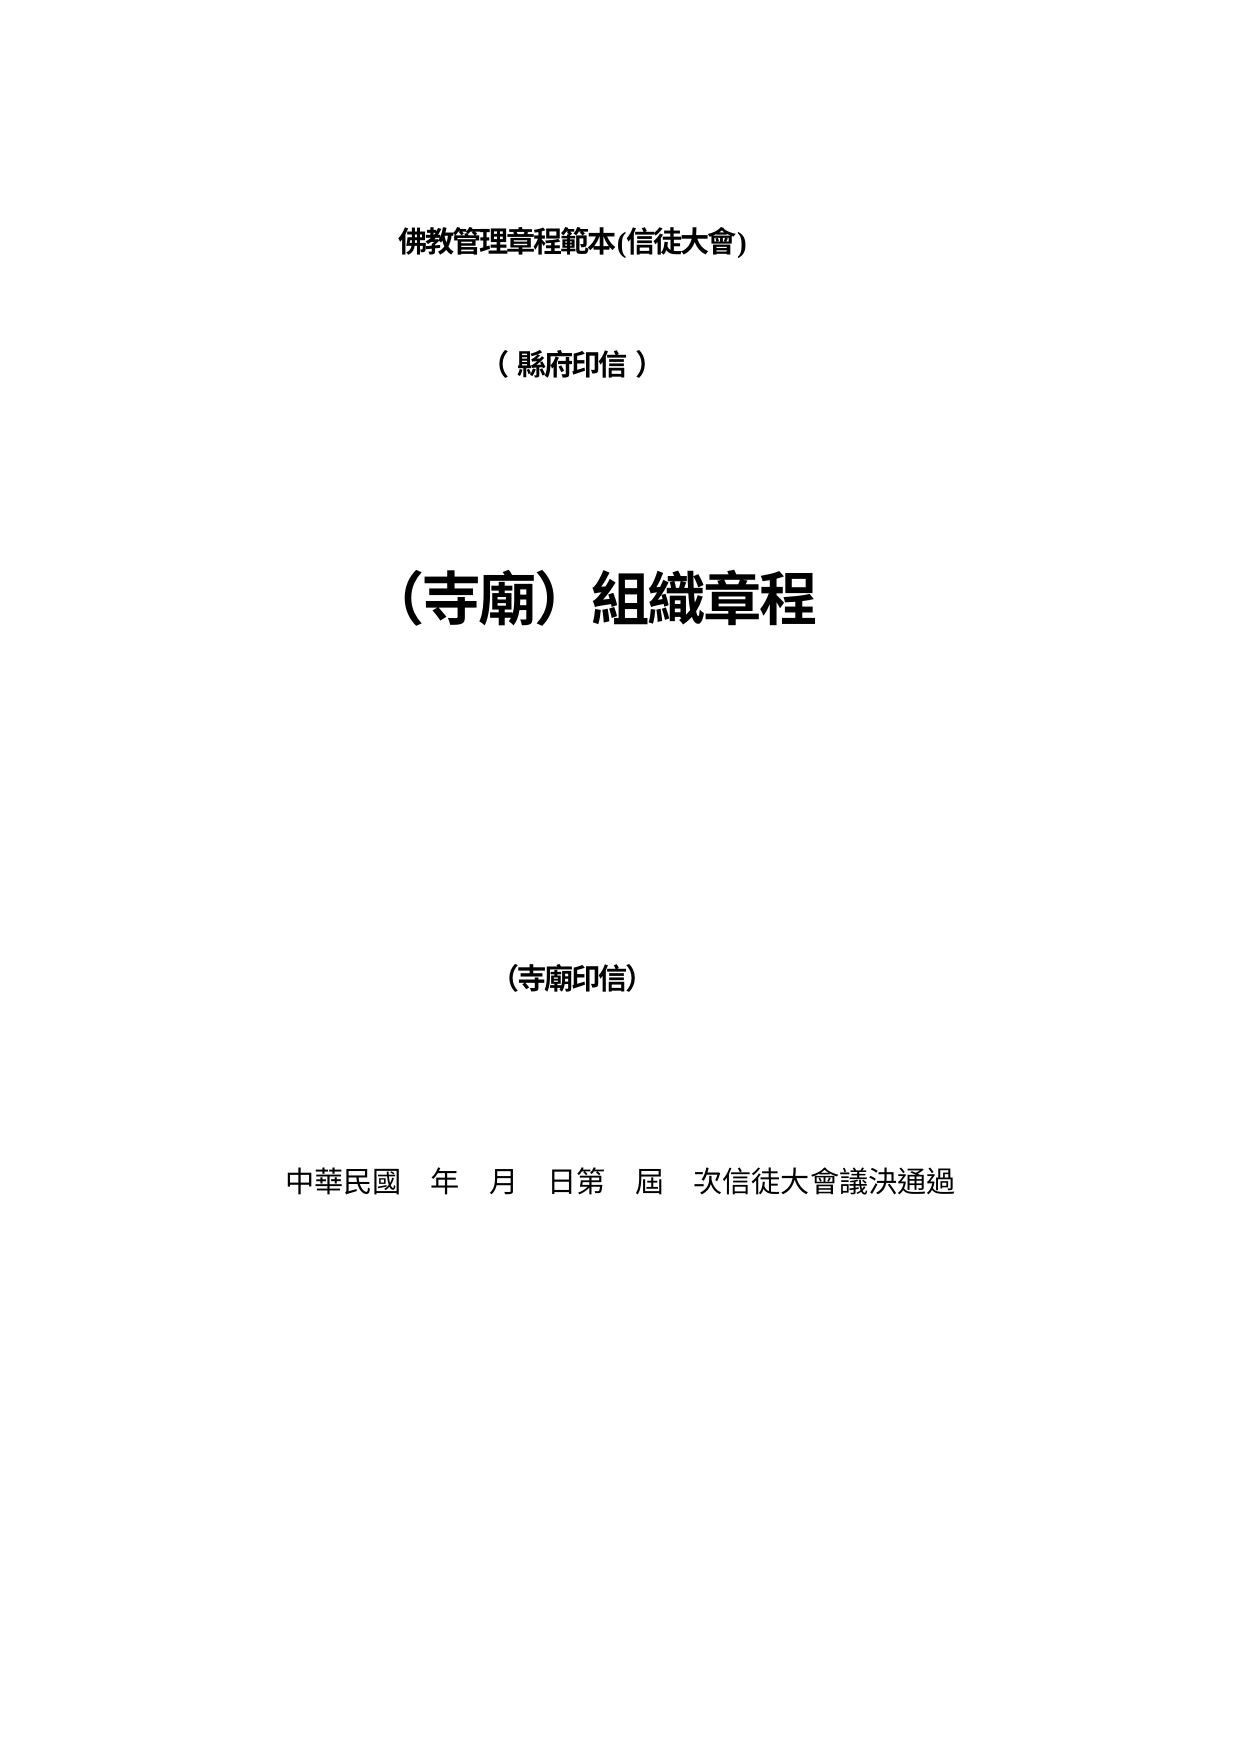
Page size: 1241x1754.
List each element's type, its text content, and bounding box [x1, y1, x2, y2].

text （寺廟）組織章程 [94, 537, 1053, 642]
text 中華民國 年 月 日第 屆 次信徒大會議決通過 [187, 1158, 1053, 1201]
text 佛教管理章程範本(信徒大會) [94, 169, 1053, 273]
text （寺廟印信） [94, 906, 1053, 1010]
text （ 縣府印信 ） [94, 292, 1053, 396]
